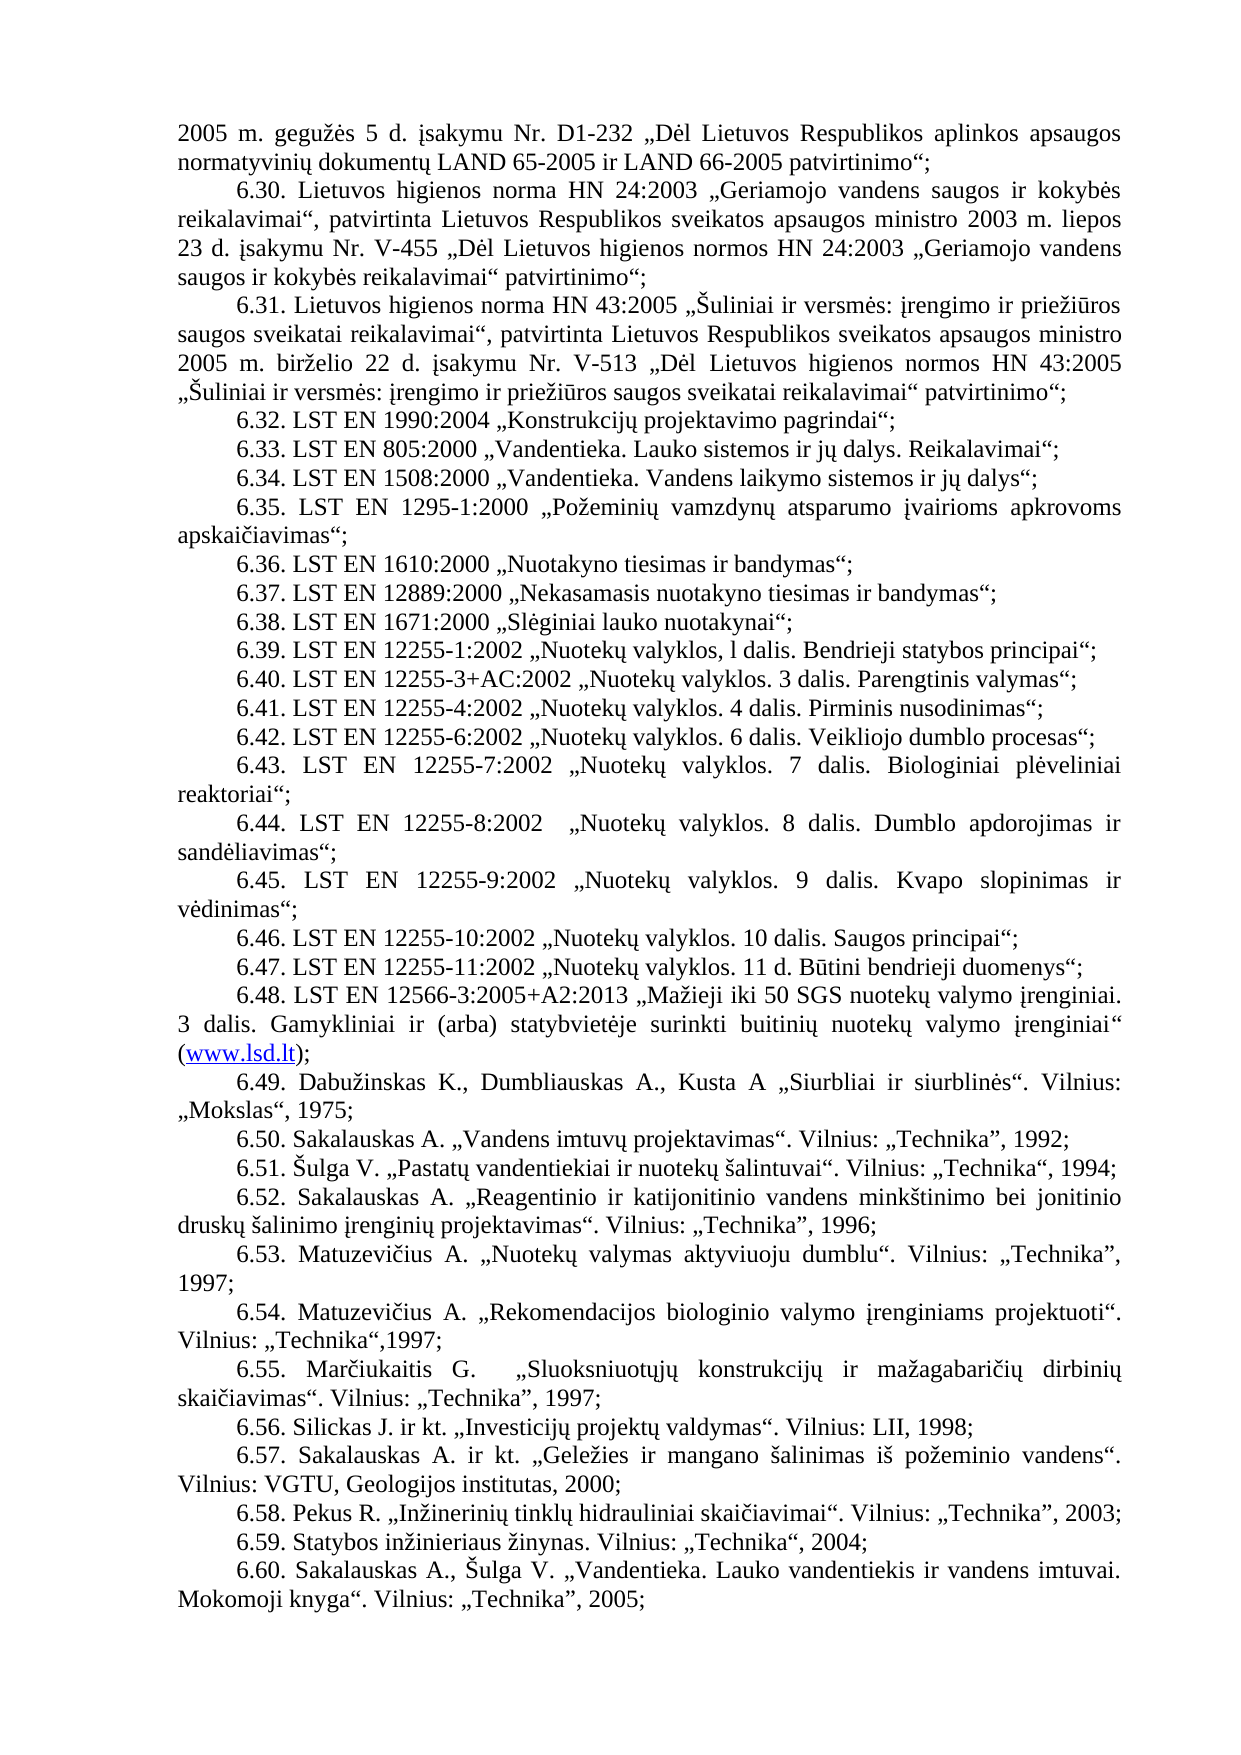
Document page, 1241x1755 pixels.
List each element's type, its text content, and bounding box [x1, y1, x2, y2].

text 6.46. LST EN 12255-10:2002 „Nuotekų valyklos. 10 dalis. Saugos principai“; [177, 923, 1122, 952]
text 6.42. LST EN 12255-6:2002 „Nuotekų valyklos. 6 dalis. Veikliojo dumblo procesas“; [177, 722, 1122, 751]
text 6.37. LST EN 12889:2000 „Nekasamasis nuotakyno tiesimas ir bandymas“; [177, 578, 1122, 607]
text 6.54. Matuzevičius A. „Rekomendacijos biologinio valymo įrenginiams projektuoti“. Vilnius: „Technika“,1997; [177, 1297, 1122, 1354]
text 6.59. Statybos inžinieriaus žinynas. Vilnius: „Technika“, 2004; [177, 1527, 1122, 1556]
text 6.44. LST EN 12255-8:2002 „Nuotekų valyklos. 8 dalis. Dumblo apdorojimas ir sandėliavimas“; [177, 808, 1122, 866]
text 2005 m. gegužės 5 d. įsakymu Nr. D1-232 „Dėl Lietuvos Respublikos aplinkos apsaugos normatyvinių dokumentų LAND 65-2005 ir LAND 66-2005 patvirtinimo“; [177, 118, 1122, 176]
text 6.35. LST EN 1295-1:2000 „Požeminių vamzdynų atsparumo įvairioms apkrovoms apskaičiavimas“; [177, 492, 1122, 549]
text 6.45. LST EN 12255-9:2002 „Nuotekų valyklos. 9 dalis. Kvapo slopinimas ir vėdinimas“; [177, 866, 1122, 923]
text 6.58. Pekus R. „Inžinerinių tinklų hidrauliniai skaičiavimai“. Vilnius: „Technika”, 2003; [177, 1498, 1122, 1527]
text 6.39. LST EN 12255-1:2002 „Nuotekų valyklos, l dalis. Bendrieji statybos principai“; [177, 636, 1122, 664]
text 6.57. Sakalauskas A. ir kt. „Geležies ir mangano šalinimas iš požeminio vandens“. Vilnius: VGTU, Geologijos institutas, 2000; [177, 1441, 1122, 1498]
text 6.40. LST EN 12255-3+AC:2002 „Nuotekų valyklos. 3 dalis. Parengtinis valymas“; [177, 664, 1122, 693]
text 6.30. Lietuvos higienos norma HN 24:2003 „Geriamojo vandens saugos ir kokybės reikalavimai“, patvirtinta Lietuvos Respublikos sveikatos apsaugos ministro 2003 m. liepos 23 d. įsakymu Nr. V-455 „Dėl Lietuvos higienos normos HN 24:2003 „Geriamojo vandens saugos ir kokybės reikalavimai“ patvirtinimo“; [177, 176, 1122, 291]
text 6.55. Marčiukaitis G. „Sluoksniuotųjų konstrukcijų ir mažagabaričių dirbinių skaičiavimas“. Vilnius: „Technika”, 1997; [177, 1354, 1122, 1412]
text 6.38. LST EN 1671:2000 „Slėginiai lauko nuotakynai“; [177, 607, 1122, 636]
text 6.47. LST EN 12255-11:2002 „Nuotekų valyklos. 11 d. Būtini bendrieji duomenys“; [177, 952, 1122, 981]
text 6.48. LST EN 12566-3:2005+A2:2013 „Mažieji iki 50 SGS nuotekų valymo įrenginiai. 3 dalis. Gamykliniai ir (arba) statybvietėje surinkti buitinių nuotekų valymo įrenginiai“ (www.lsd.lt); [177, 981, 1122, 1067]
text 6.33. LST EN 805:2000 „Vandentieka. Lauko sistemos ir jų dalys. Reikalavimai“; [177, 434, 1122, 463]
text 6.49. Dabužinskas K., Dumbliauskas A., Kusta A „Siurbliai ir siurblinės“. Vilnius: „Mokslas“, 1975; [177, 1067, 1122, 1124]
text 6.60. Sakalauskas A., Šulga V. „Vandentieka. Lauko vandentiekis ir vandens imtuvai. Mokomoji knyga“. Vilnius: „Technika”, 2005; [177, 1556, 1122, 1613]
text 6.51. Šulga V. „Pastatų vandentiekiai ir nuotekų šalintuvai“. Vilnius: „Technika“, 1994; [177, 1153, 1122, 1182]
text 6.50. Sakalauskas A. „Vandens imtuvų projektavimas“. Vilnius: „Technika”, 1992; [177, 1124, 1122, 1153]
text 6.56. Silickas J. ir kt. „Investicijų projektų valdymas“. Vilnius: LII, 1998; [177, 1412, 1122, 1441]
text 6.53. Matuzevičius A. „Nuotekų valymas aktyviuoju dumblu“. Vilnius: „Technika”, 1997; [177, 1239, 1122, 1297]
text 6.41. LST EN 12255-4:2002 „Nuotekų valyklos. 4 dalis. Pirminis nusodinimas“; [177, 693, 1122, 722]
text 6.36. LST EN 1610:2000 „Nuotakyno tiesimas ir bandymas“; [177, 549, 1122, 578]
text 6.31. Lietuvos higienos norma HN 43:2005 „Šuliniai ir versmės: įrengimo ir priežiūros saugos sveikatai reikalavimai“, patvirtinta Lietuvos Respublikos sveikatos apsaugos ministro 2005 m. birželio 22 d. įsakymu Nr. V-513 „Dėl Lietuvos higienos normos HN 43:2005 „Šuliniai ir versmės: įrengimo ir priežiūros saugos sveikatai reikalavimai“ patvirtinimo“; [177, 291, 1122, 406]
text 6.32. LST EN 1990:2004 „Konstrukcijų projektavimo pagrindai“; [177, 406, 1122, 434]
text 6.52. Sakalauskas A. „Reagentinio ir katijonitinio vandens minkštinimo bei jonitinio druskų šalinimo įrenginių projektavimas“. Vilnius: „Technika”, 1996; [177, 1182, 1122, 1239]
text 6.43. LST EN 12255-7:2002 „Nuotekų valyklos. 7 dalis. Biologiniai plėveliniai reaktoriai“; [177, 751, 1122, 808]
text 6.34. LST EN 1508:2000 „Vandentieka. Vandens laikymo sistemos ir jų dalys“; [177, 463, 1122, 492]
